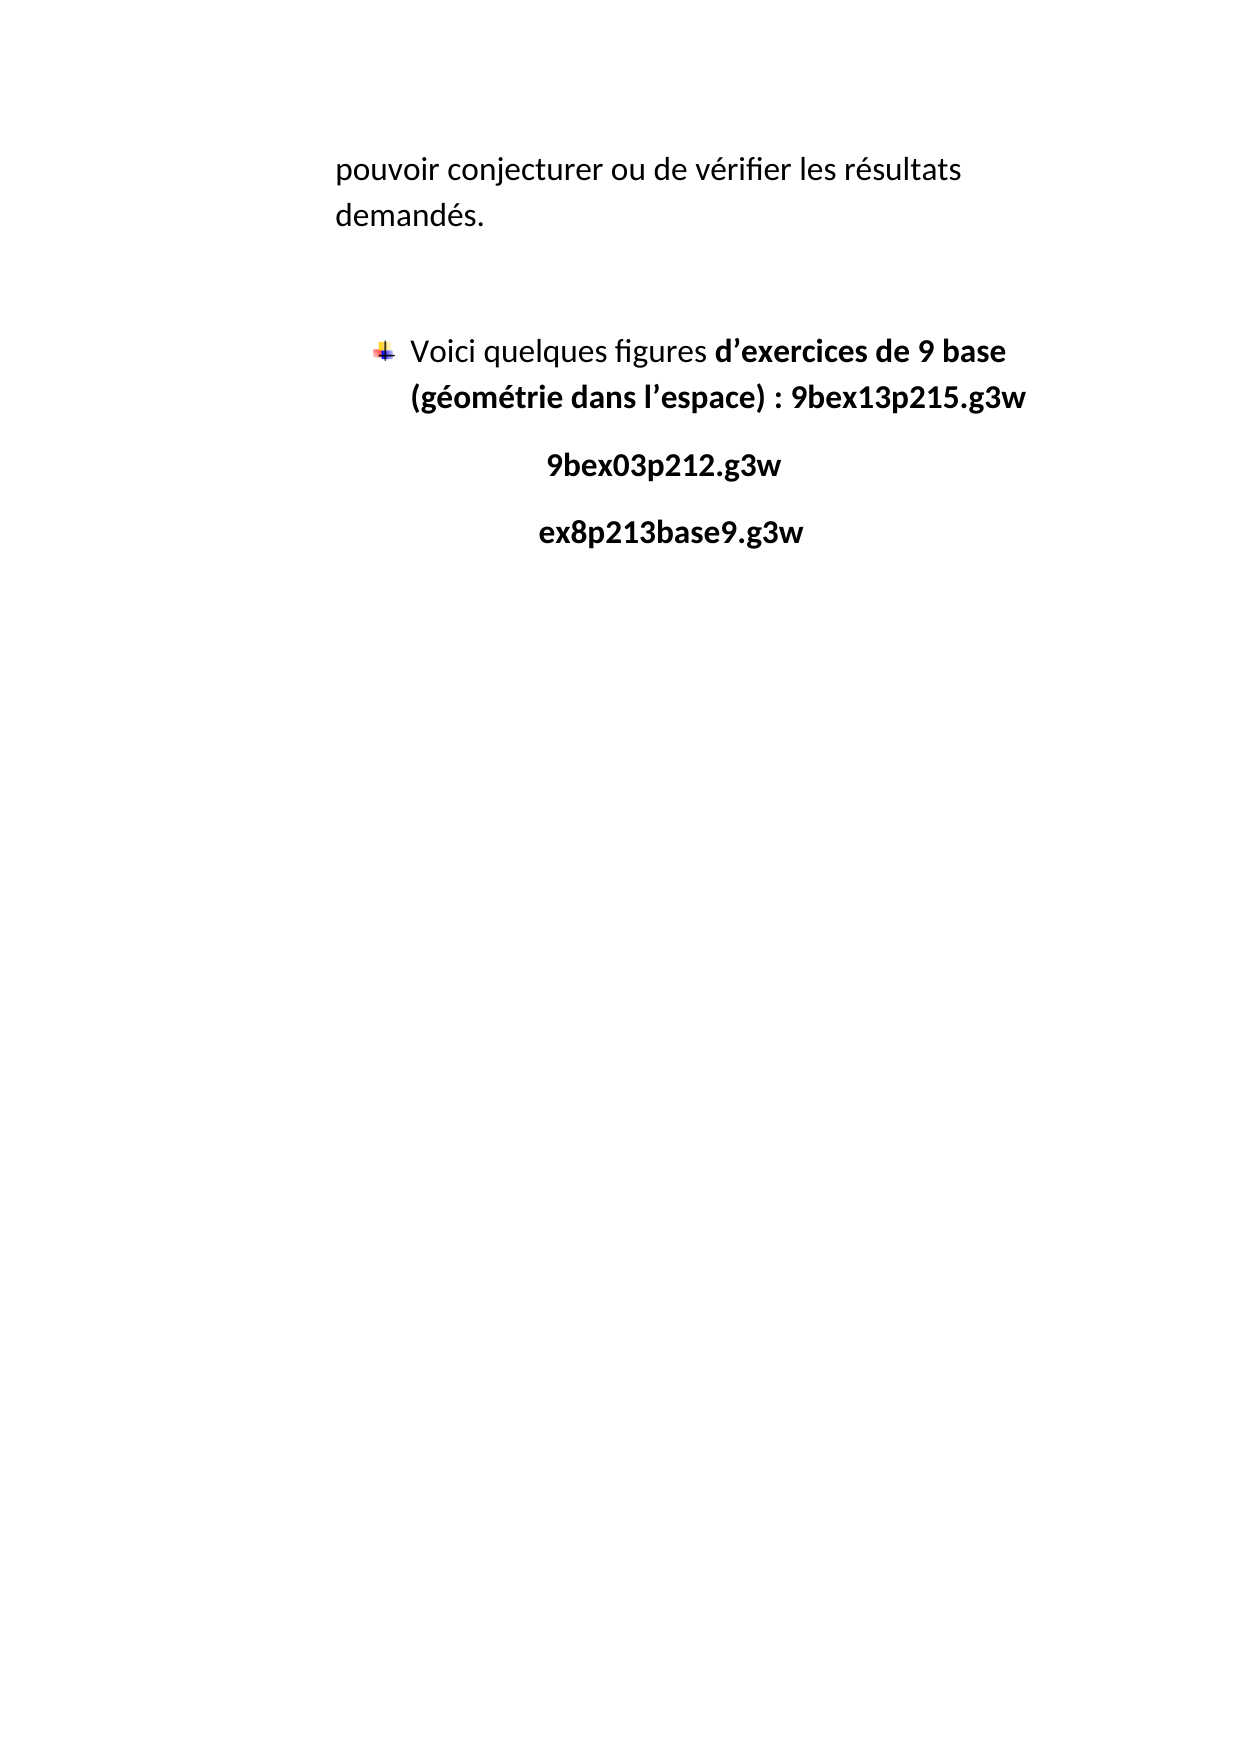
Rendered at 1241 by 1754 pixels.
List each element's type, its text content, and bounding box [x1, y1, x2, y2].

list 9bex03p212.g3w [335, 444, 1093, 485]
list pouvoir conjecturer ou de vérifier les résultats demandés. [335, 148, 1093, 235]
list Voici quelques figures d’exercices de 9 base (géométrie dans l’espace) : 9bex13p215.g3w [373, 329, 1093, 417]
list ex8p213base9.g3w [335, 512, 1093, 552]
